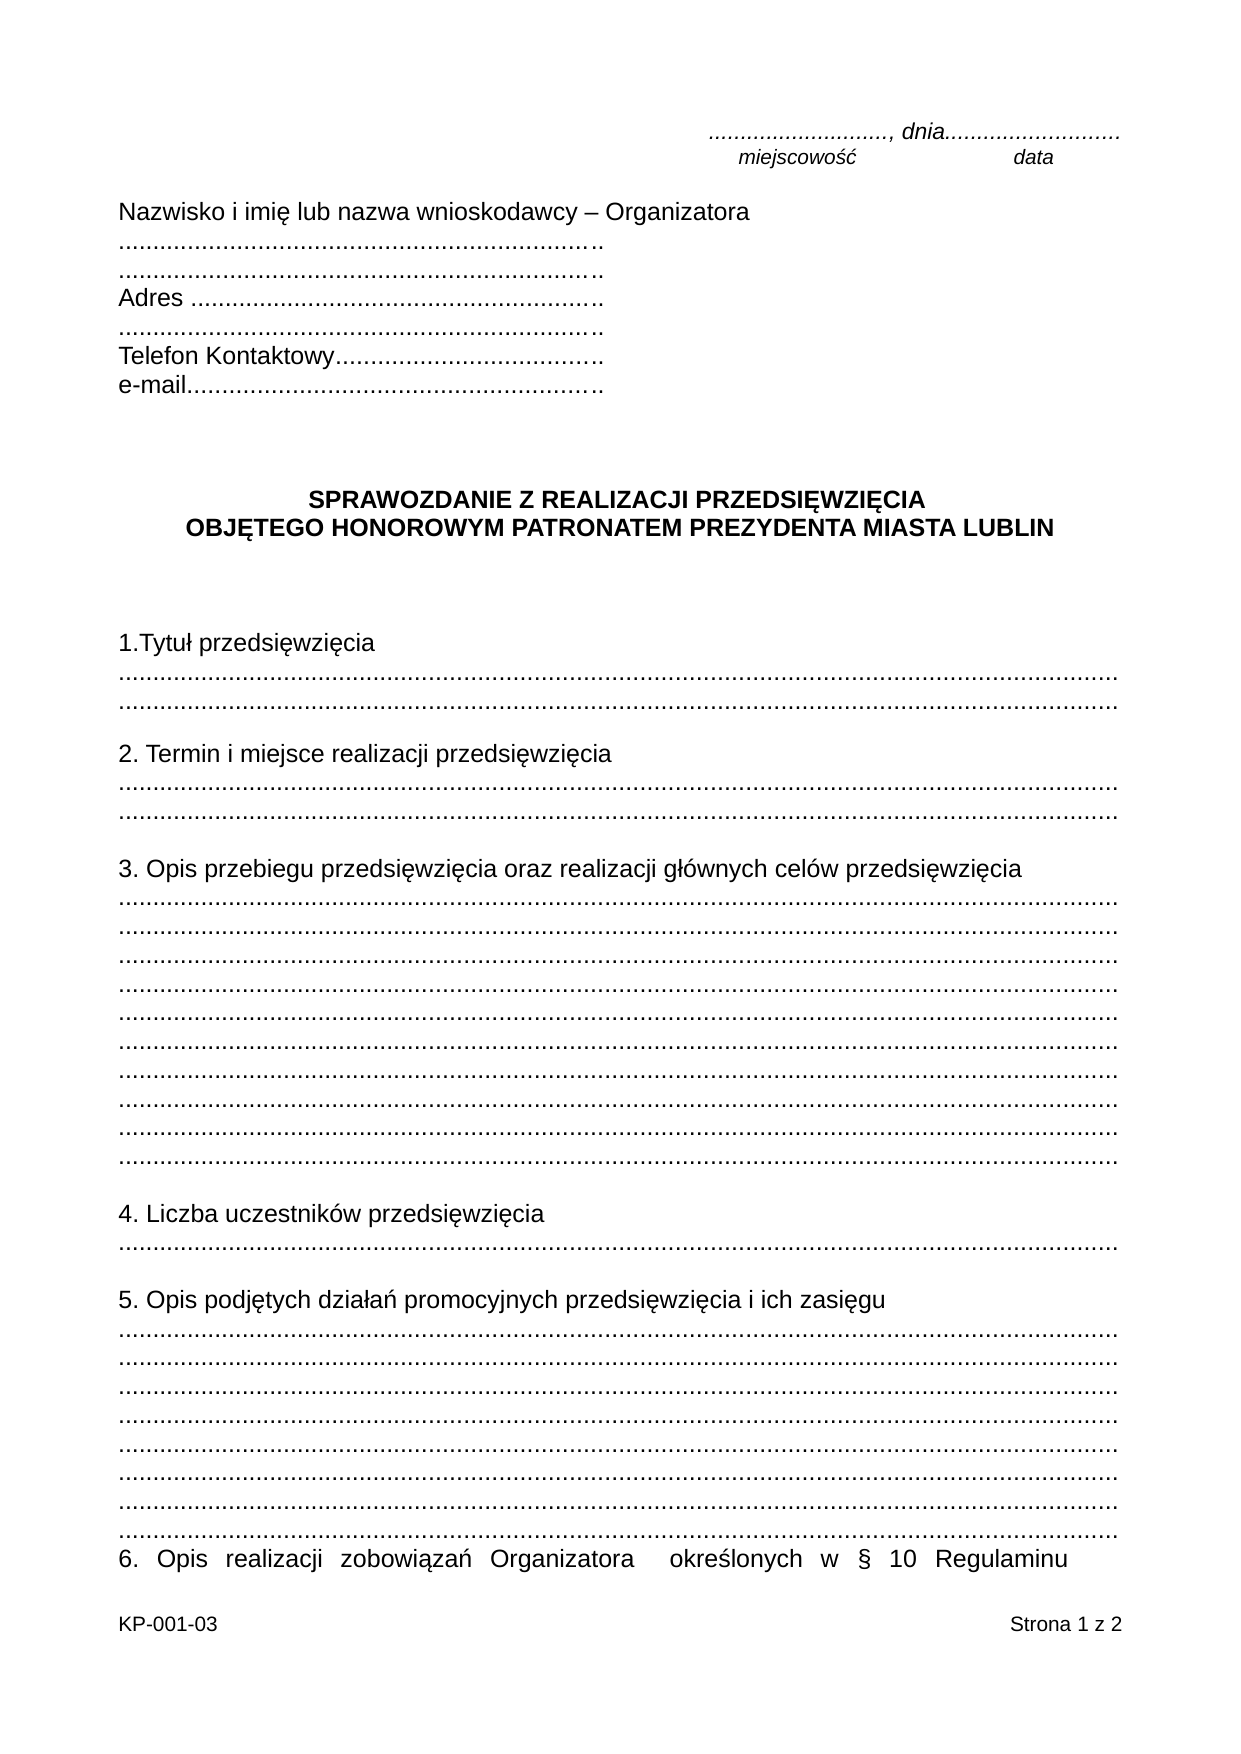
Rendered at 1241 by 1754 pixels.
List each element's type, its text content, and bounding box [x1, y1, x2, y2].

text 3. Opis przebiegu przedsięwzięcia oraz realizacji głównych celów przedsięwzięcia [118, 854, 1122, 882]
text OBJĘTEGO HONOROWYM PATRONATEM PREZYDENTA MIASTA LUBLIN [118, 513, 1122, 542]
text , dnia [118, 118, 1122, 144]
text 4. Liczba uczestników przedsięwzięcia [118, 1199, 1122, 1227]
text .. [118, 255, 1122, 283]
text 1.Tytuł przedsięwzięcia [118, 628, 1122, 657]
text Nazwisko i imię lub nazwa wnioskodawcy – Organizatora [118, 197, 1122, 226]
text miejscowość data [118, 144, 1122, 168]
text 2. Termin i miejsce realizacji przedsięwzięcia [118, 739, 1122, 767]
text 5. Opis podjętych działań promocyjnych przedsięwzięcia i ich zasięgu [118, 1285, 1122, 1314]
text .. [118, 312, 1122, 341]
text .. [118, 226, 1122, 255]
text e-mail .. [118, 370, 1122, 398]
text 6. Opis realizacji zobowiązań Organizatora określonych w § 10 Regulaminu [118, 1544, 1068, 1572]
text SPRAWOZDANIE Z REALIZACJI PRZEDSIĘWZIĘCIA [118, 485, 1122, 513]
text Telefon Kontaktowy .. [118, 341, 1122, 370]
text Adres .. [118, 283, 1122, 312]
